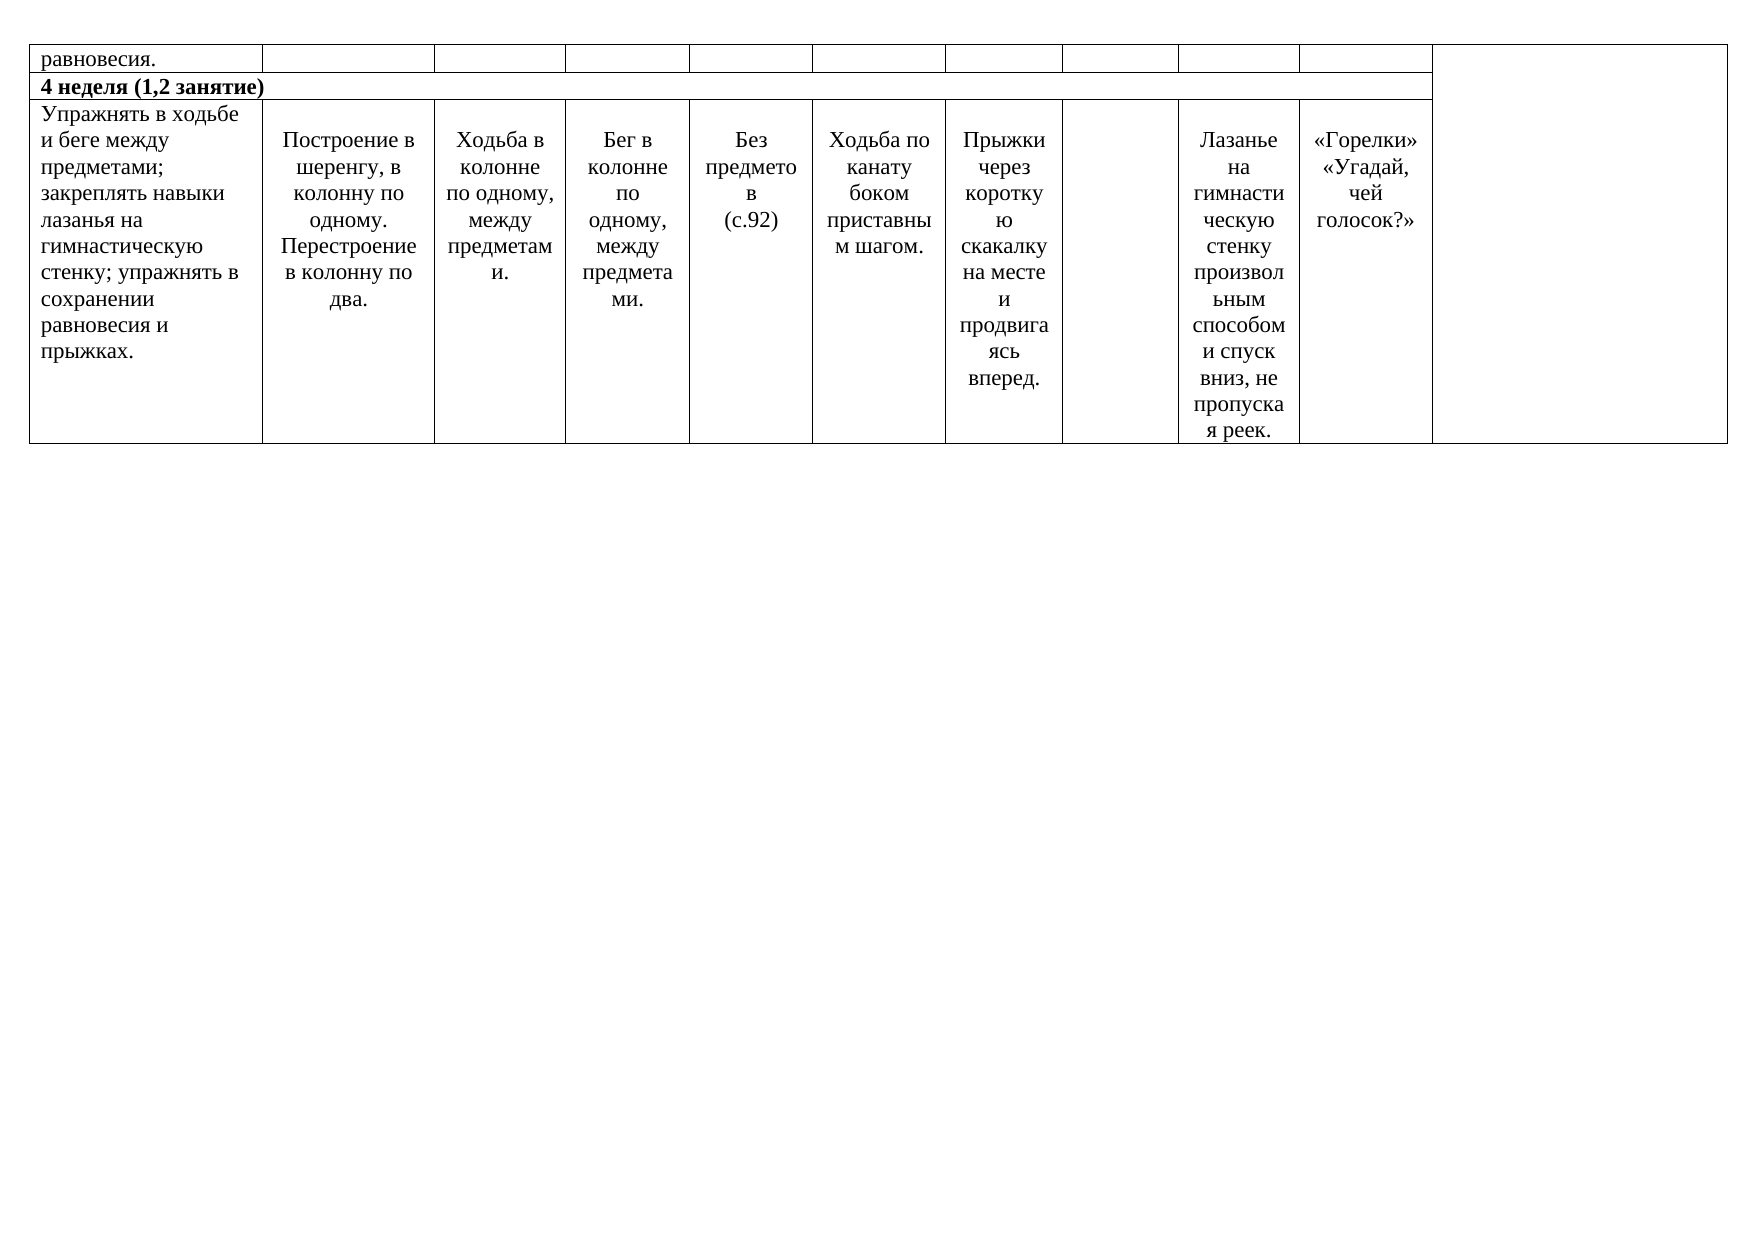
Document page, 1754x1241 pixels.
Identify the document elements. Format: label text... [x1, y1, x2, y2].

table_cell [690, 45, 812, 72]
table_cell Упражнять в ходьбе и беге между предметами; закреплять навыки лазанья на гимнастическую стенку; упражнять в сохранении равновесия и прыжках. [30, 100, 262, 443]
table_cell [1433, 45, 1727, 443]
table_cell 4 неделя (1,2 занятие) [30, 73, 1432, 99]
table_cell [946, 45, 1062, 72]
table_cell Прыжки через короткую скакалку на месте и продвигаясь вперед. [946, 100, 1062, 443]
table_cell Ходьба по канату боком приставным шагом. [813, 100, 945, 443]
table_cell Бег в колонне по одному, между предметами. [566, 100, 689, 443]
table_cell равновесия. [30, 45, 262, 72]
table_cell Лазанье на гимнастическую стенку произвольным способом и спуск вниз, не пропуская реек. [1179, 100, 1299, 443]
table_cell Ходьба в колонне по одному, между предметами. [435, 100, 565, 443]
table_cell [813, 45, 945, 72]
table_cell [1063, 100, 1178, 443]
table_cell [1179, 45, 1299, 72]
table_cell [566, 45, 689, 72]
table_cell [1300, 45, 1432, 72]
table_cell «Горелки» «Угадай, чей голосок?» [1300, 100, 1432, 443]
table_cell Без предметов (с.92) [690, 100, 812, 443]
table_cell [435, 45, 565, 72]
table_cell [1063, 45, 1178, 72]
table_cell Построение в шеренгу, в колонну по одному. Перестроение в колонну по два. [263, 100, 434, 443]
table_cell [263, 45, 434, 72]
